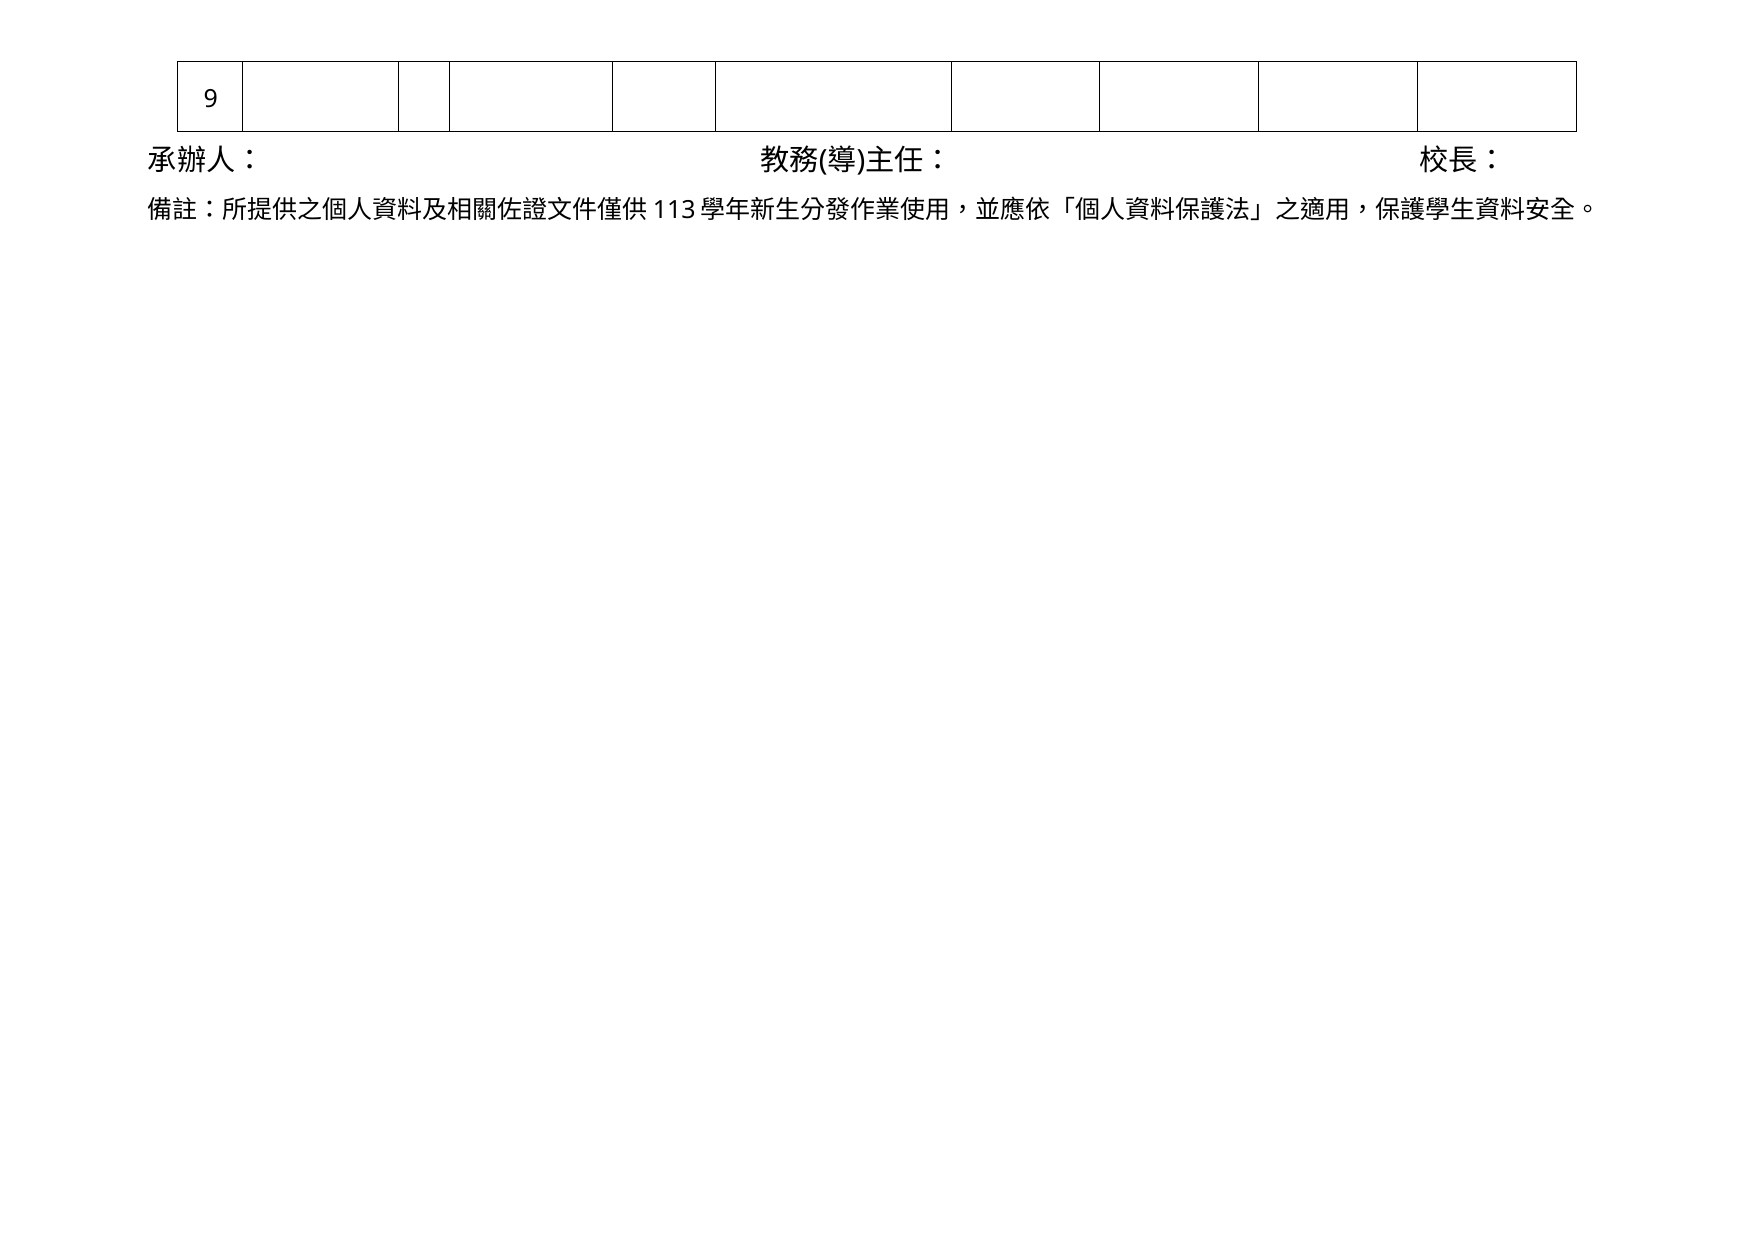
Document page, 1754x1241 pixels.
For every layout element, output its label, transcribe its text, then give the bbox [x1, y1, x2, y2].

table_cell [450, 62, 612, 131]
text 承辦人： 教務(導)主任： 校長： [148, 132, 1606, 180]
table_cell [613, 62, 715, 131]
table_cell [952, 62, 1099, 131]
text 備註：所提供之個人資料及相關佐證文件僅供113學年新生分發作業使用，並應依「個人資料保護法」之適用，保護學生資料安全。 [148, 180, 1606, 228]
table_cell [1259, 62, 1417, 131]
table_cell [1418, 62, 1576, 131]
table_cell [716, 62, 951, 131]
table_cell [243, 62, 398, 131]
table_cell 9 [178, 62, 242, 131]
table_cell [399, 62, 449, 131]
table_cell [1100, 62, 1258, 131]
